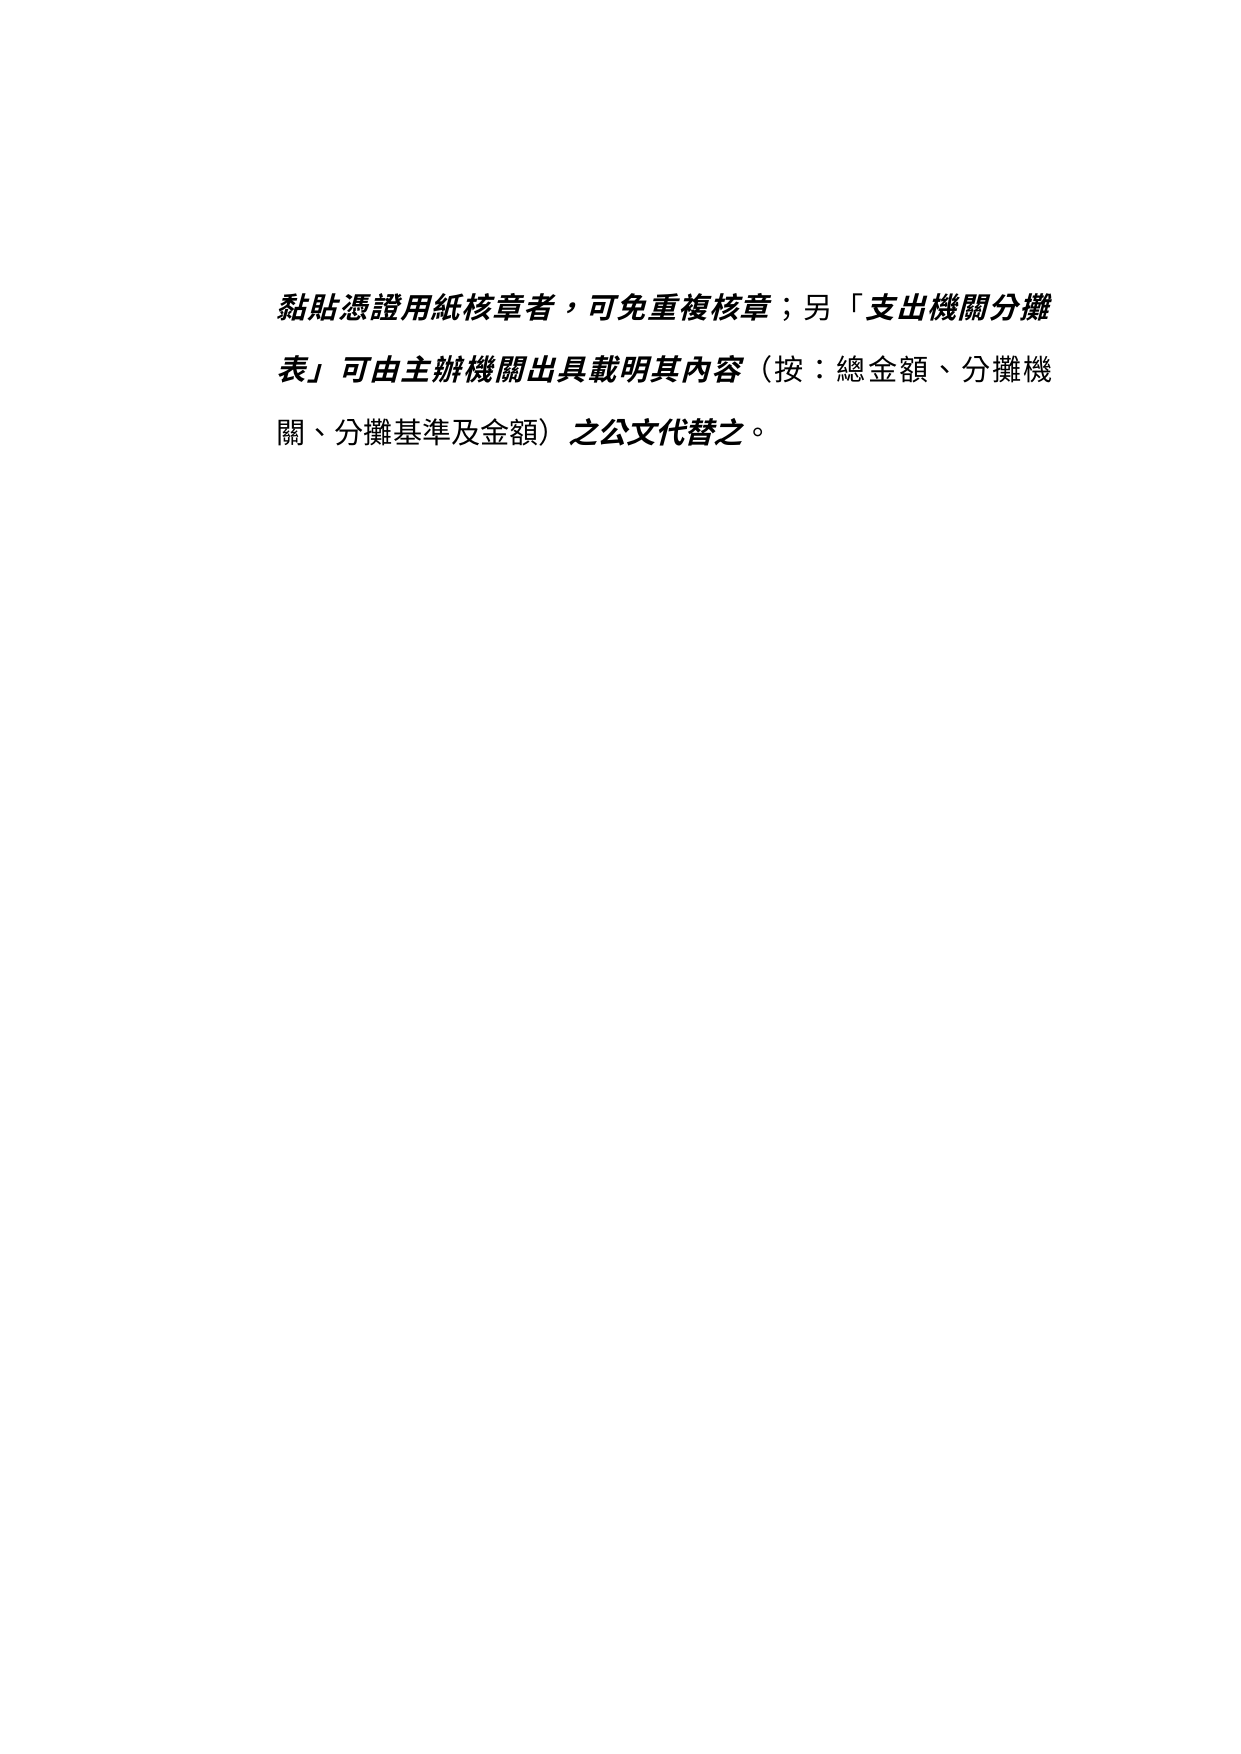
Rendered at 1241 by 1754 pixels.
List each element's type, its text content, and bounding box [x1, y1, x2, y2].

list 黏貼憑證用紙核章者，可免重複核章；另「支出機關分攤表」可由主辦機關出具載明其內容（按：總金額、分攤機關、分攤基準及金額）之公文代替之。 [217, 264, 1053, 451]
